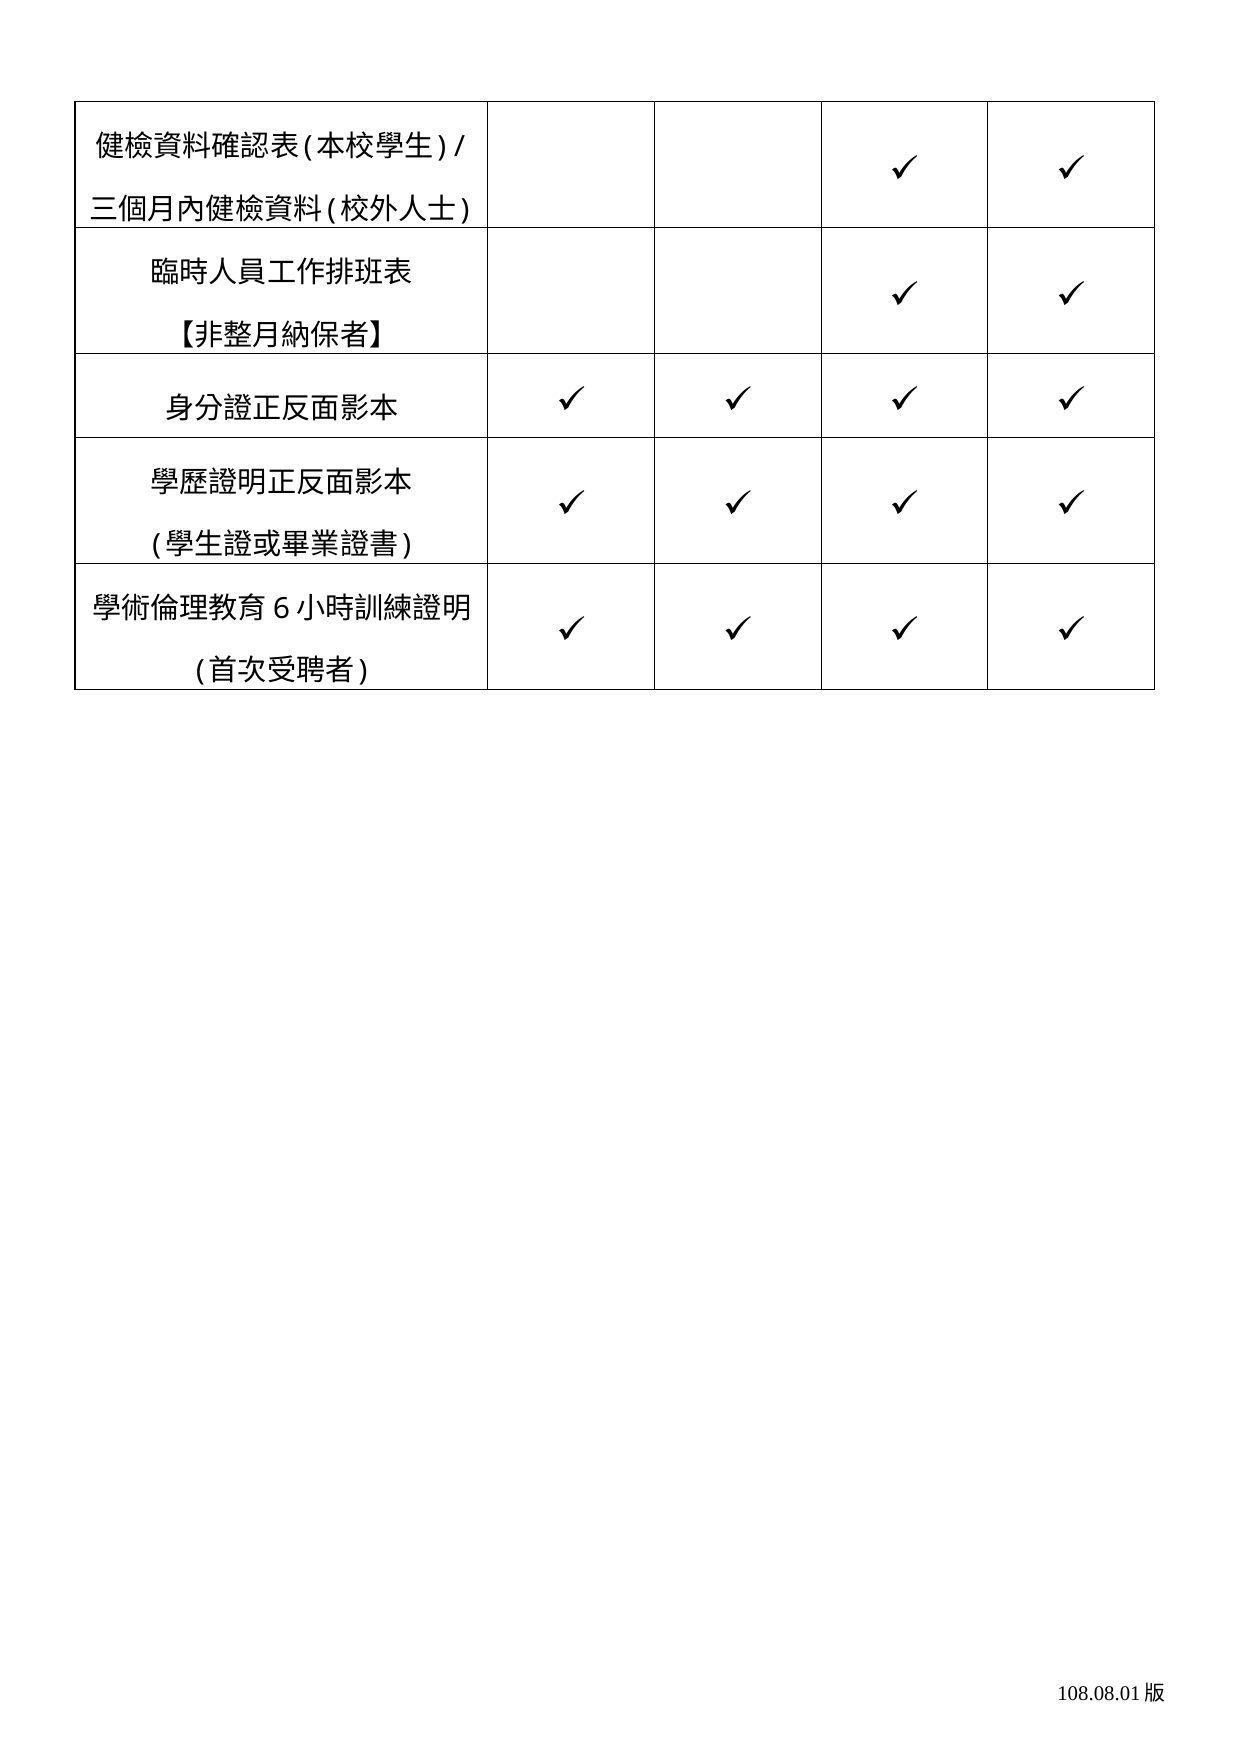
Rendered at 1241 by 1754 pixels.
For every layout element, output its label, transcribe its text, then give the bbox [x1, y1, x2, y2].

table_cell [655, 102, 821, 227]
table_cell [488, 228, 654, 353]
table_cell [488, 102, 654, 227]
table_cell 學歷證明正反面影本 (學生證或畢業證書) [76, 438, 487, 563]
table_cell  [988, 228, 1154, 353]
table_cell  [822, 228, 987, 353]
table_cell  [988, 438, 1154, 563]
table_cell  [488, 354, 654, 437]
table_cell  [822, 564, 987, 689]
table_cell  [655, 438, 821, 563]
table_cell  [988, 564, 1154, 689]
table_cell 健檢資料確認表(本校學生)/ 三個月內健檢資料(校外人士) [76, 102, 487, 227]
table_cell  [988, 354, 1154, 437]
table_cell  [822, 102, 987, 227]
table_cell  [488, 564, 654, 689]
table_cell  [488, 438, 654, 563]
table_cell  [822, 354, 987, 437]
table_cell 身分證正反面影本 [76, 354, 487, 437]
table_cell  [822, 438, 987, 563]
table_cell  [655, 564, 821, 689]
table_cell  [988, 102, 1154, 227]
table_cell 學術倫理教育6小時訓練證明 (首次受聘者) [76, 564, 487, 689]
table_cell [655, 228, 821, 353]
table_cell 臨時人員工作排班表 【非整月納保者】 [76, 228, 487, 353]
table_cell  [655, 354, 821, 437]
